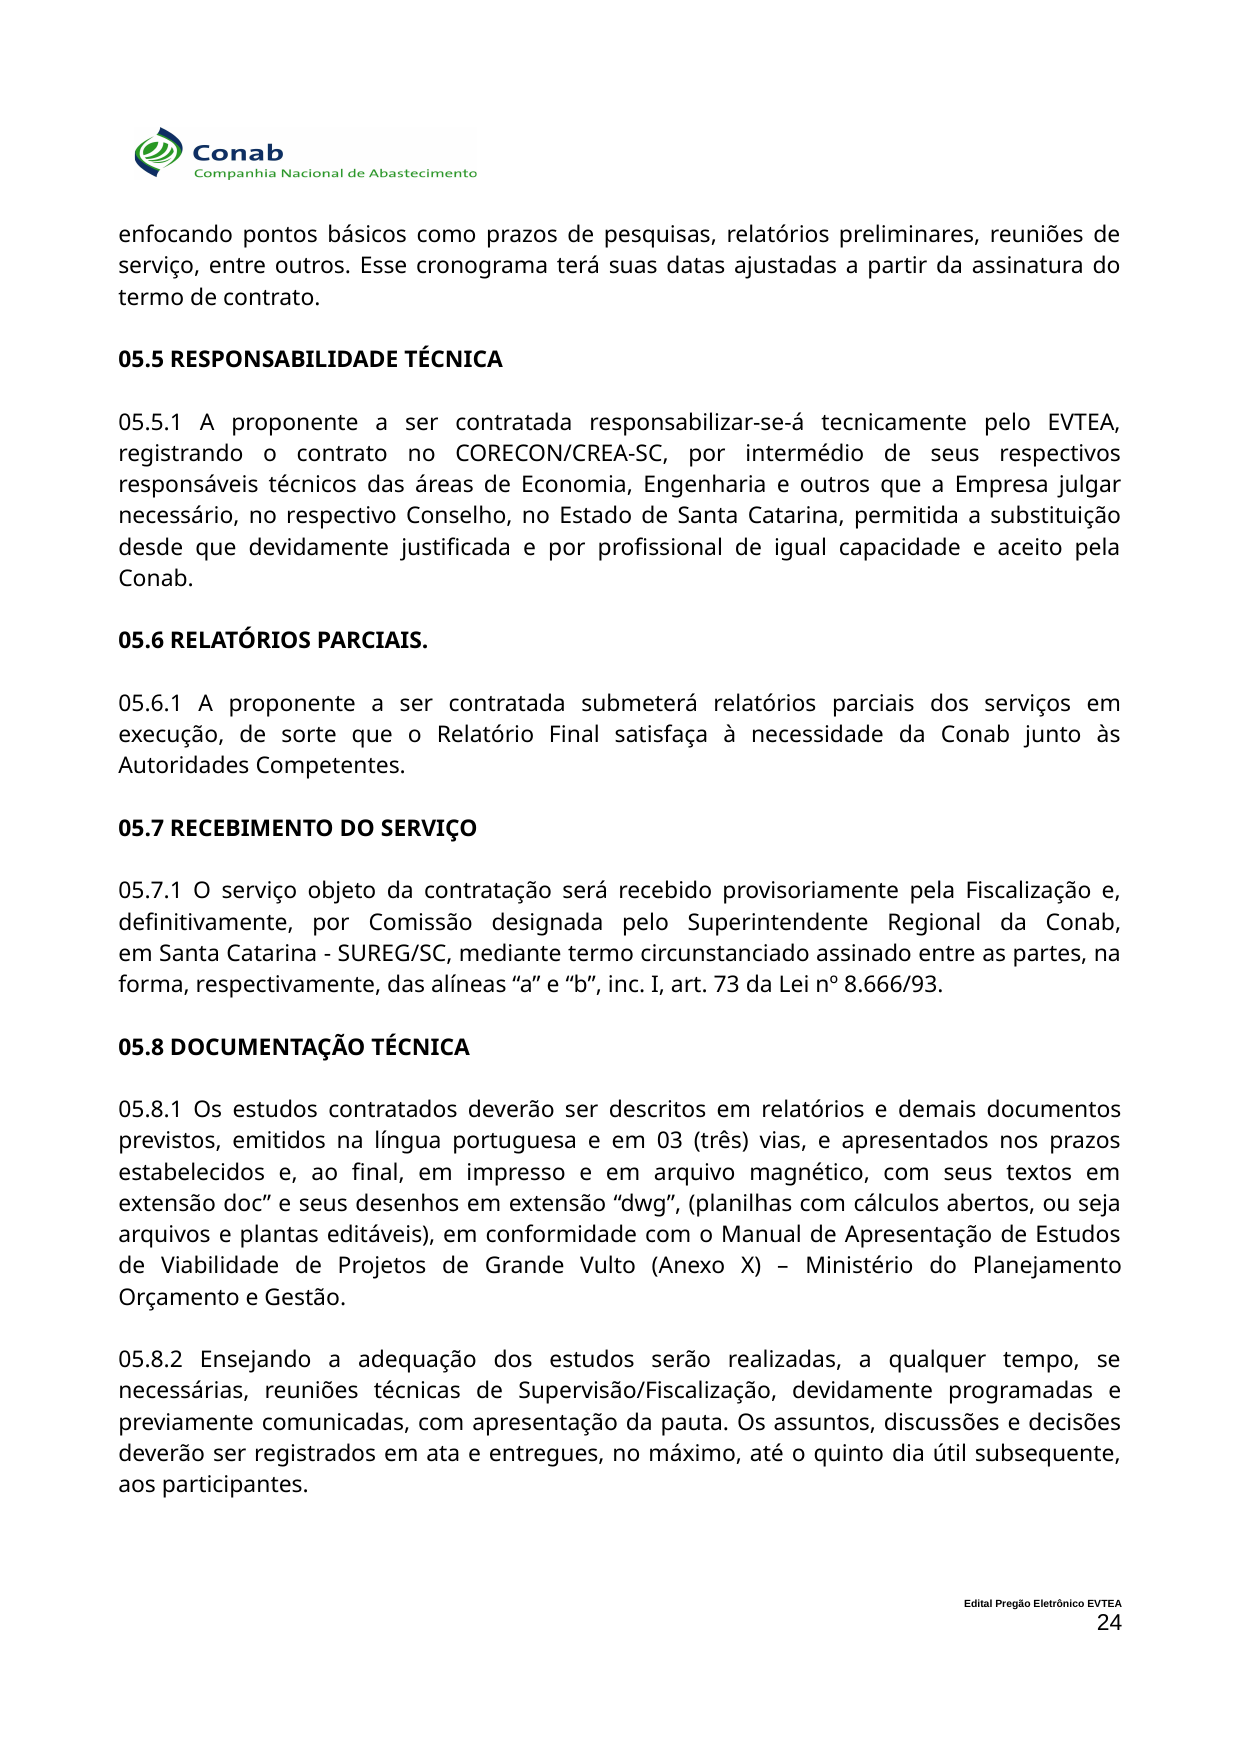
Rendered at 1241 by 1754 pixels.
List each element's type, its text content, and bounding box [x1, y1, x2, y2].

text 05.8.1 Os estudos contratados deverão ser descritos em relatórios e demais documentos previstos, emitidos na língua portuguesa e em 03 (três) vias, e apresentados nos prazos estabelecidos e, ao final, em impresso e em arquivo magnético, com seus textos em extensão doc” e seus desenhos em extensão “dwg”, (planilhas com cálculos abertos, ou seja arquivos e plantas editáveis), em conformidade com o Manual de Apresentação de Estudos de Viabilidade de Projetos de Grande Vulto (Anexo X) – Ministério do Planejamento Orçamento e Gestão. [118, 1093, 1122, 1312]
text 05.5.1 A proponente a ser contratada responsabilizar-se-á tecnicamente pelo EVTEA, registrando o contrato no CORECON/CREA-SC, por intermédio de seus respectivos responsáveis técnicos das áreas de Economia, Engenharia e outros que a Empresa julgar necessário, no respectivo Conselho, no Estado de Santa Catarina, permitida a substituição desde que devidamente justificada e por profissional de igual capacidade e aceito pela Conab. [118, 406, 1122, 593]
text 05.8 DOCUMENTAÇÃO TÉCNICA [118, 1031, 1122, 1062]
text 05.7.1 O serviço objeto da contratação será recebido provisoriamente pela Fiscalização e, definitivamente, por Comissão designada pelo Superintendente Regional da Conab, em Santa Catarina - SUREG/SC, mediante termo circunstanciado assinado entre as partes, na forma, respectivamente, das alíneas “a” e “b”, inc. I, art. 73 da Lei nº 8.666/93. [118, 874, 1122, 999]
picture [134, 127, 477, 180]
text 05.5 RESPONSABILIDADE TÉCNICA [118, 343, 1122, 374]
text 05.7 RECEBIMENTO DO SERVIÇO [118, 812, 1122, 843]
text 05.8.2 Ensejando a adequação dos estudos serão realizadas, a qualquer tempo, se necessárias, reuniões técnicas de Supervisão/Fiscalização, devidamente programadas e previamente comunicadas, com apresentação da pauta. Os assuntos, discussões e decisões deverão ser registrados em ata e entregues, no máximo, até o quinto dia útil subsequente, aos participantes. [118, 1343, 1122, 1499]
text 05.6 RELATÓRIOS PARCIAIS. [118, 624, 1122, 656]
text 05.6.1 A proponente a ser contratada submeterá relatórios parciais dos serviços em execução, de sorte que o Relatório Final satisfaça à necessidade da Conab junto às Autoridades Competentes. [118, 687, 1122, 781]
text enfocando pontos básicos como prazos de pesquisas, relatórios preliminares, reuniões de serviço, entre outros. Esse cronograma terá suas datas ajustadas a partir da assinatura do termo de contrato. [118, 218, 1122, 312]
